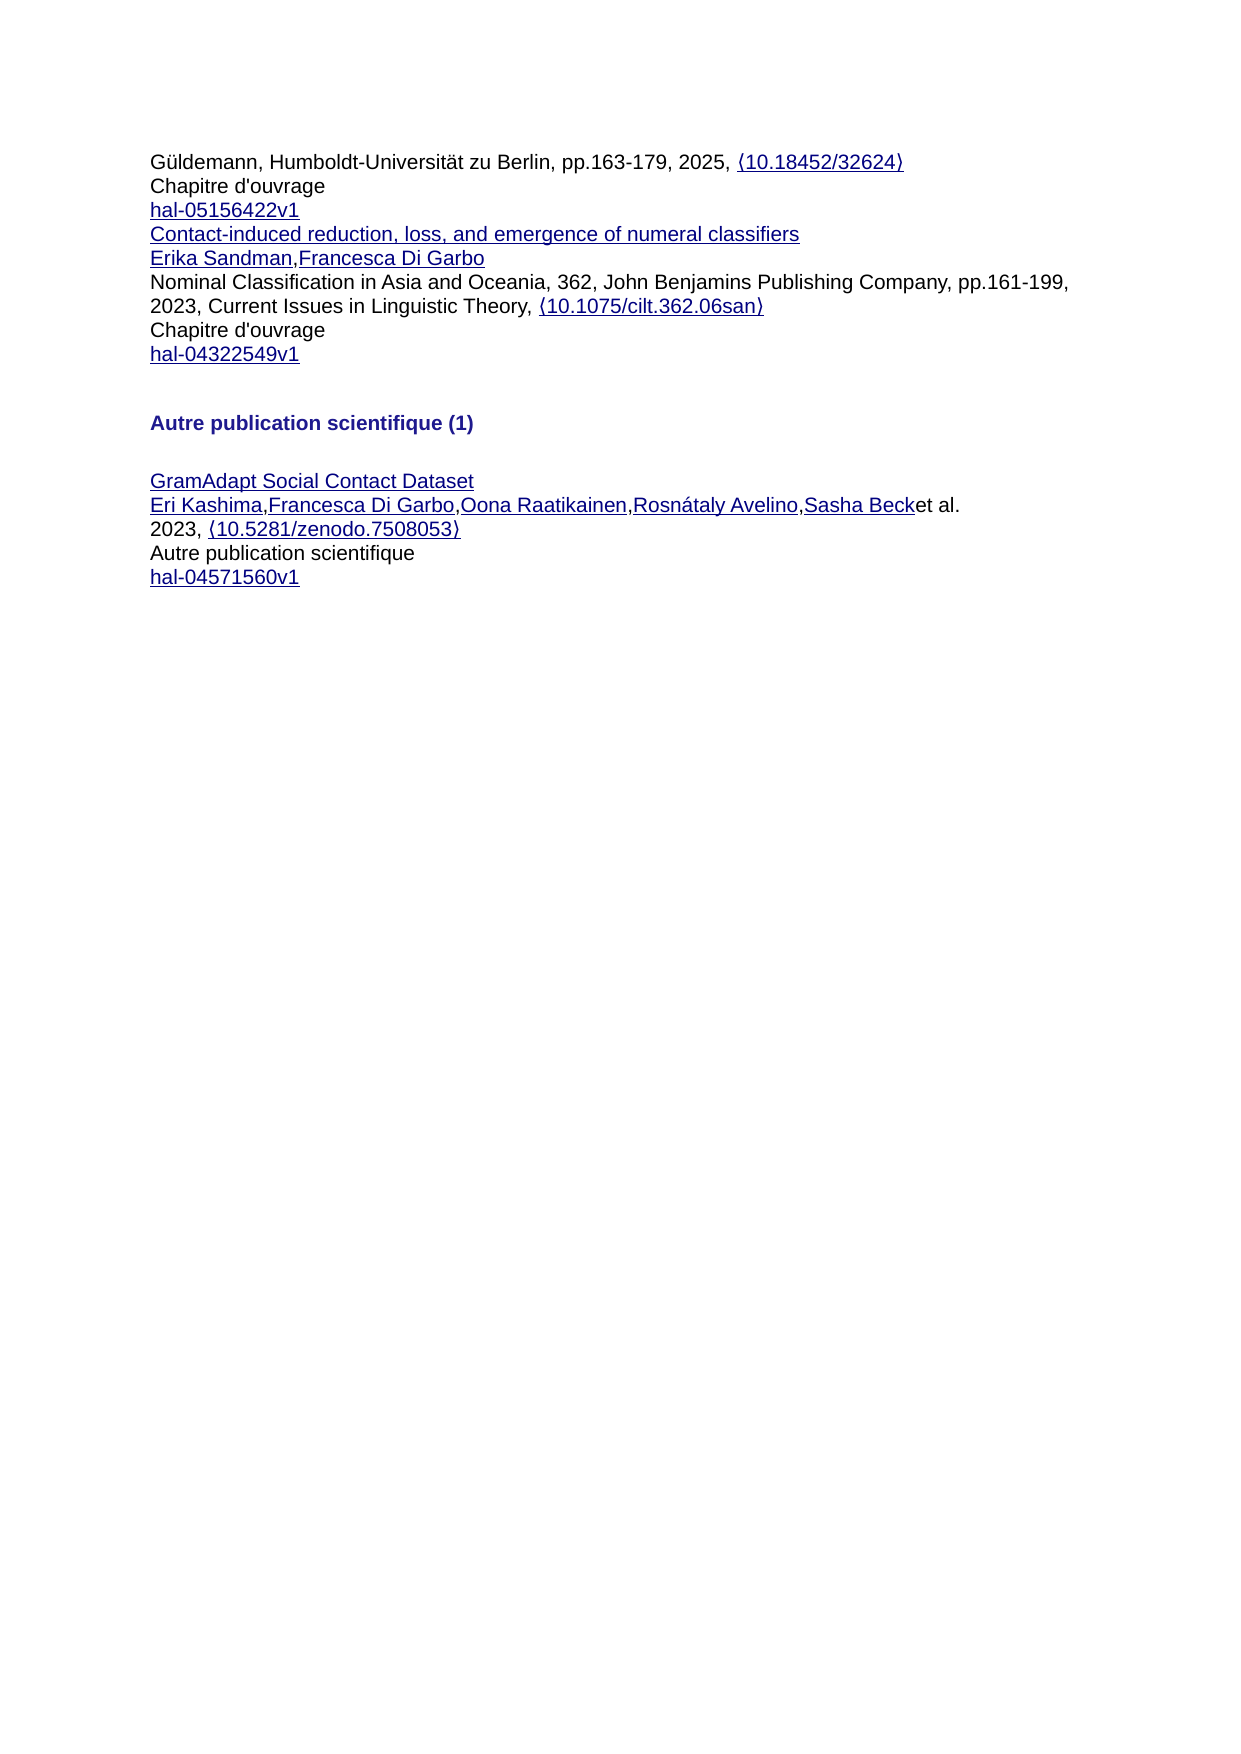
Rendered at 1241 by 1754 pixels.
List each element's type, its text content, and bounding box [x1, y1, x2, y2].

subtitle Autre publication scientifique (1) [150, 410, 1090, 434]
table_header Animacy-based nominal classification in northwestern Bantu and beyond Francesca Di Garbo,Lyne Rahabi,Annemarie Verkerk Ines Fiedler and Lee J. Pratchett. Areas, families, and pools aplenty: a Festschrift for Tom Güldemann, Humboldt-Universität zu Berlin, pp.163-179, 2025, ⟨10.18452/32624⟩ Chapitre d'ouvrage hal-05156422v1 [150, 150, 1090, 222]
table_header GramAdapt Social Contact Dataset Eri Kashima,Francesca Di Garbo,Oona Raatikainen,Rosnátaly Avelino,Sasha Becket al. 2023, ⟨10.5281/zenodo.7508053⟩ Autre publication scientifique hal-04571560v1 [150, 469, 1090, 588]
table_cell Contact-induced reduction, loss, and emergence of numeral classifiers Erika Sandman,Francesca Di Garbo Nominal Classification in Asia and Oceania, 362, John Benjamins Publishing Company, pp.161-199, 2023, Current Issues in Linguistic Theory, ⟨10.1075/cilt.362.06san⟩ Chapitre d'ouvrage hal-04322549v1 [150, 222, 1090, 366]
